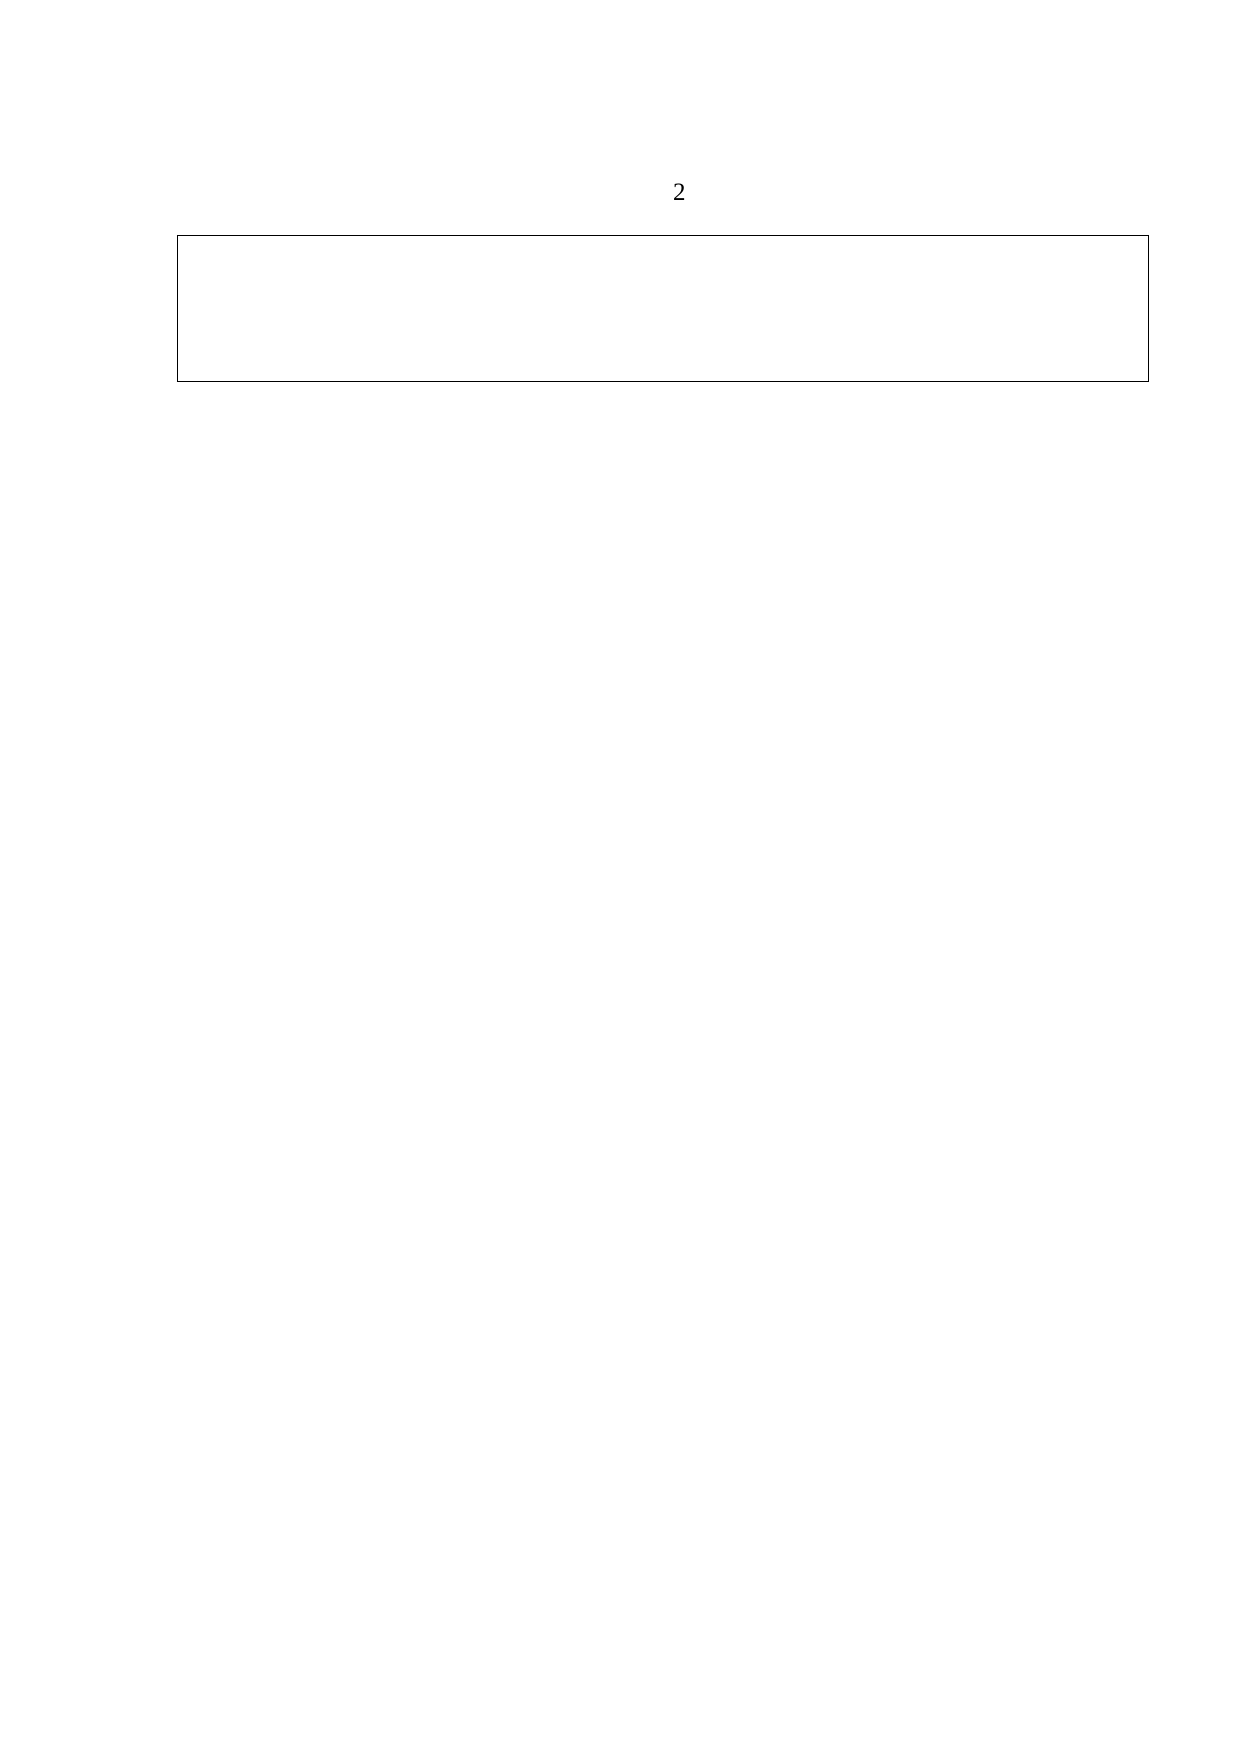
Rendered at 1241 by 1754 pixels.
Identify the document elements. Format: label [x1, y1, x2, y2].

table_header [178, 236, 1148, 381]
